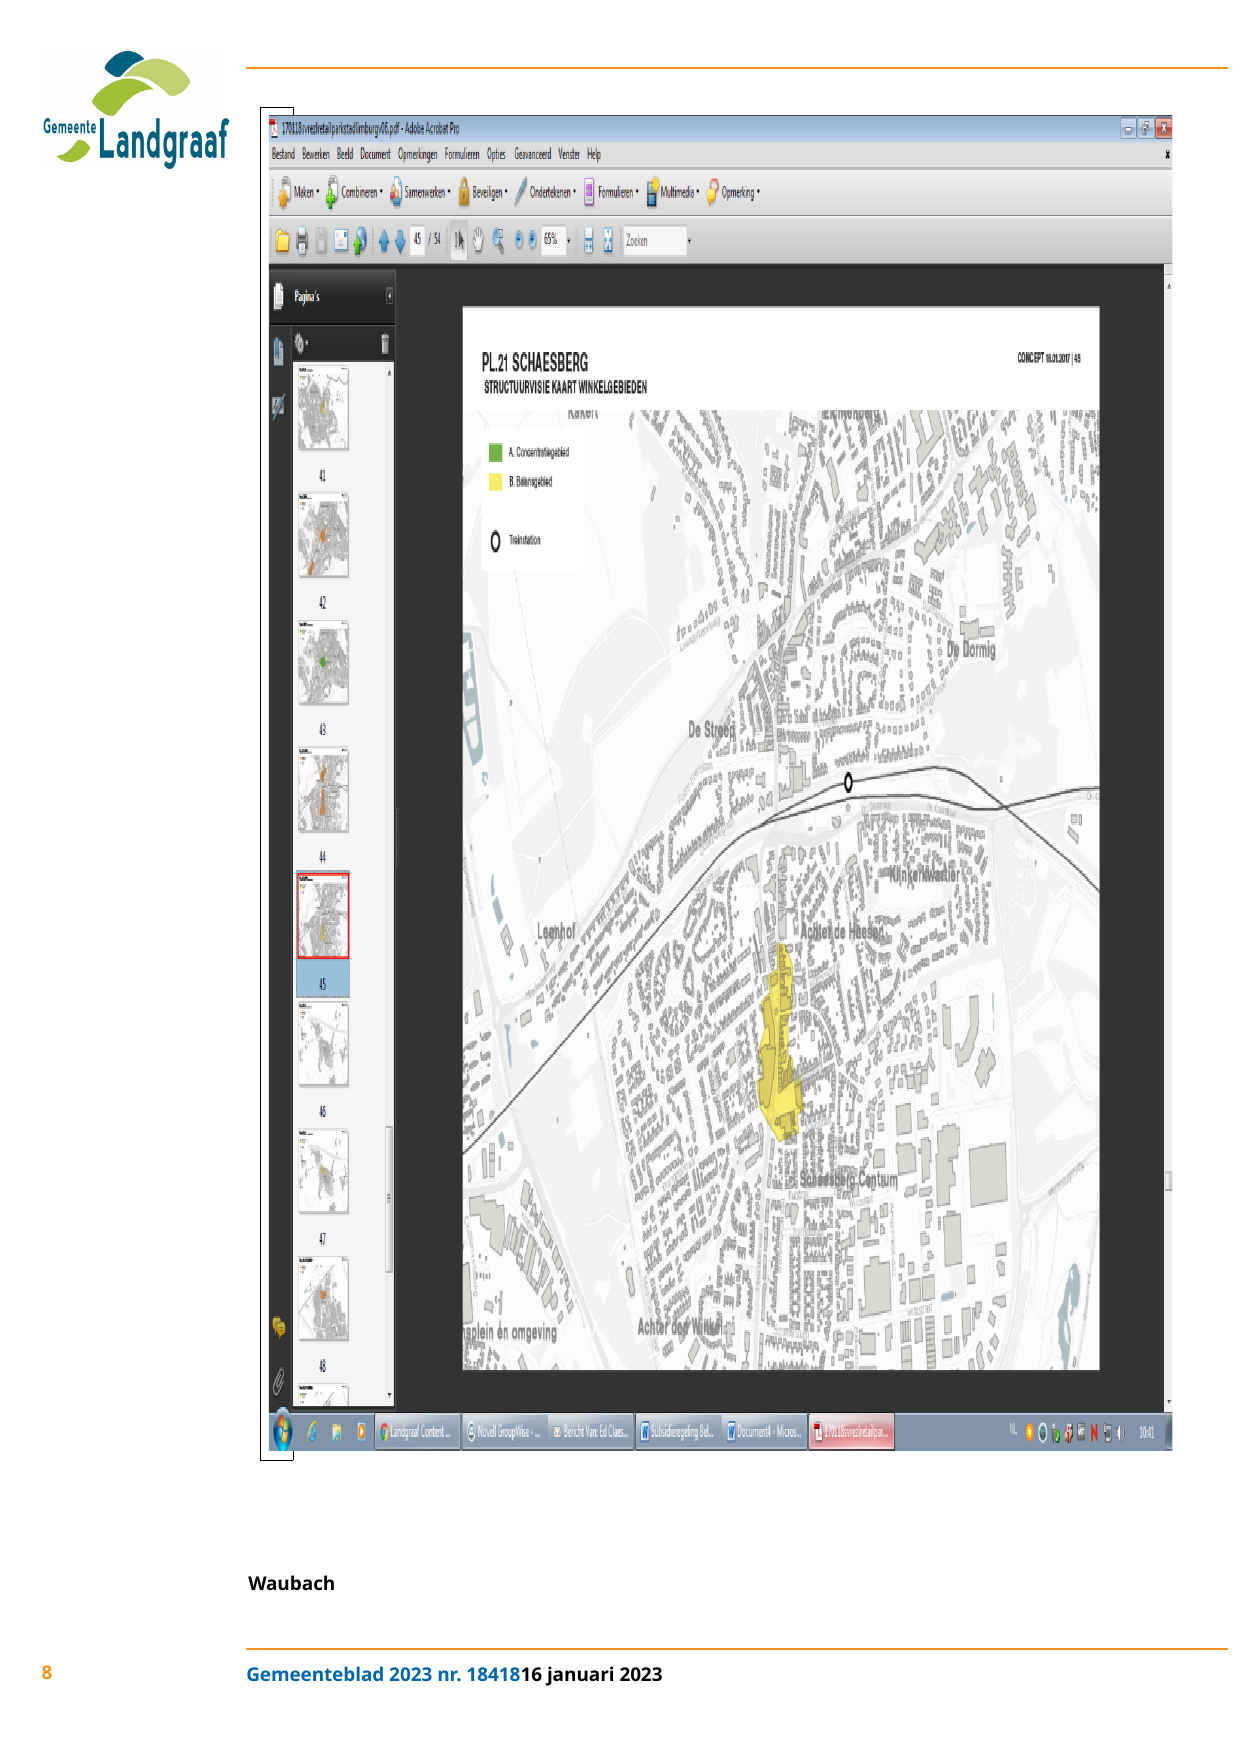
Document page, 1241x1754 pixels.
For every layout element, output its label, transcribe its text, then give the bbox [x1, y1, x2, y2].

text Waubach [248, 1570, 1152, 1596]
picture [268, 115, 1173, 1451]
picture [41, 47, 231, 172]
